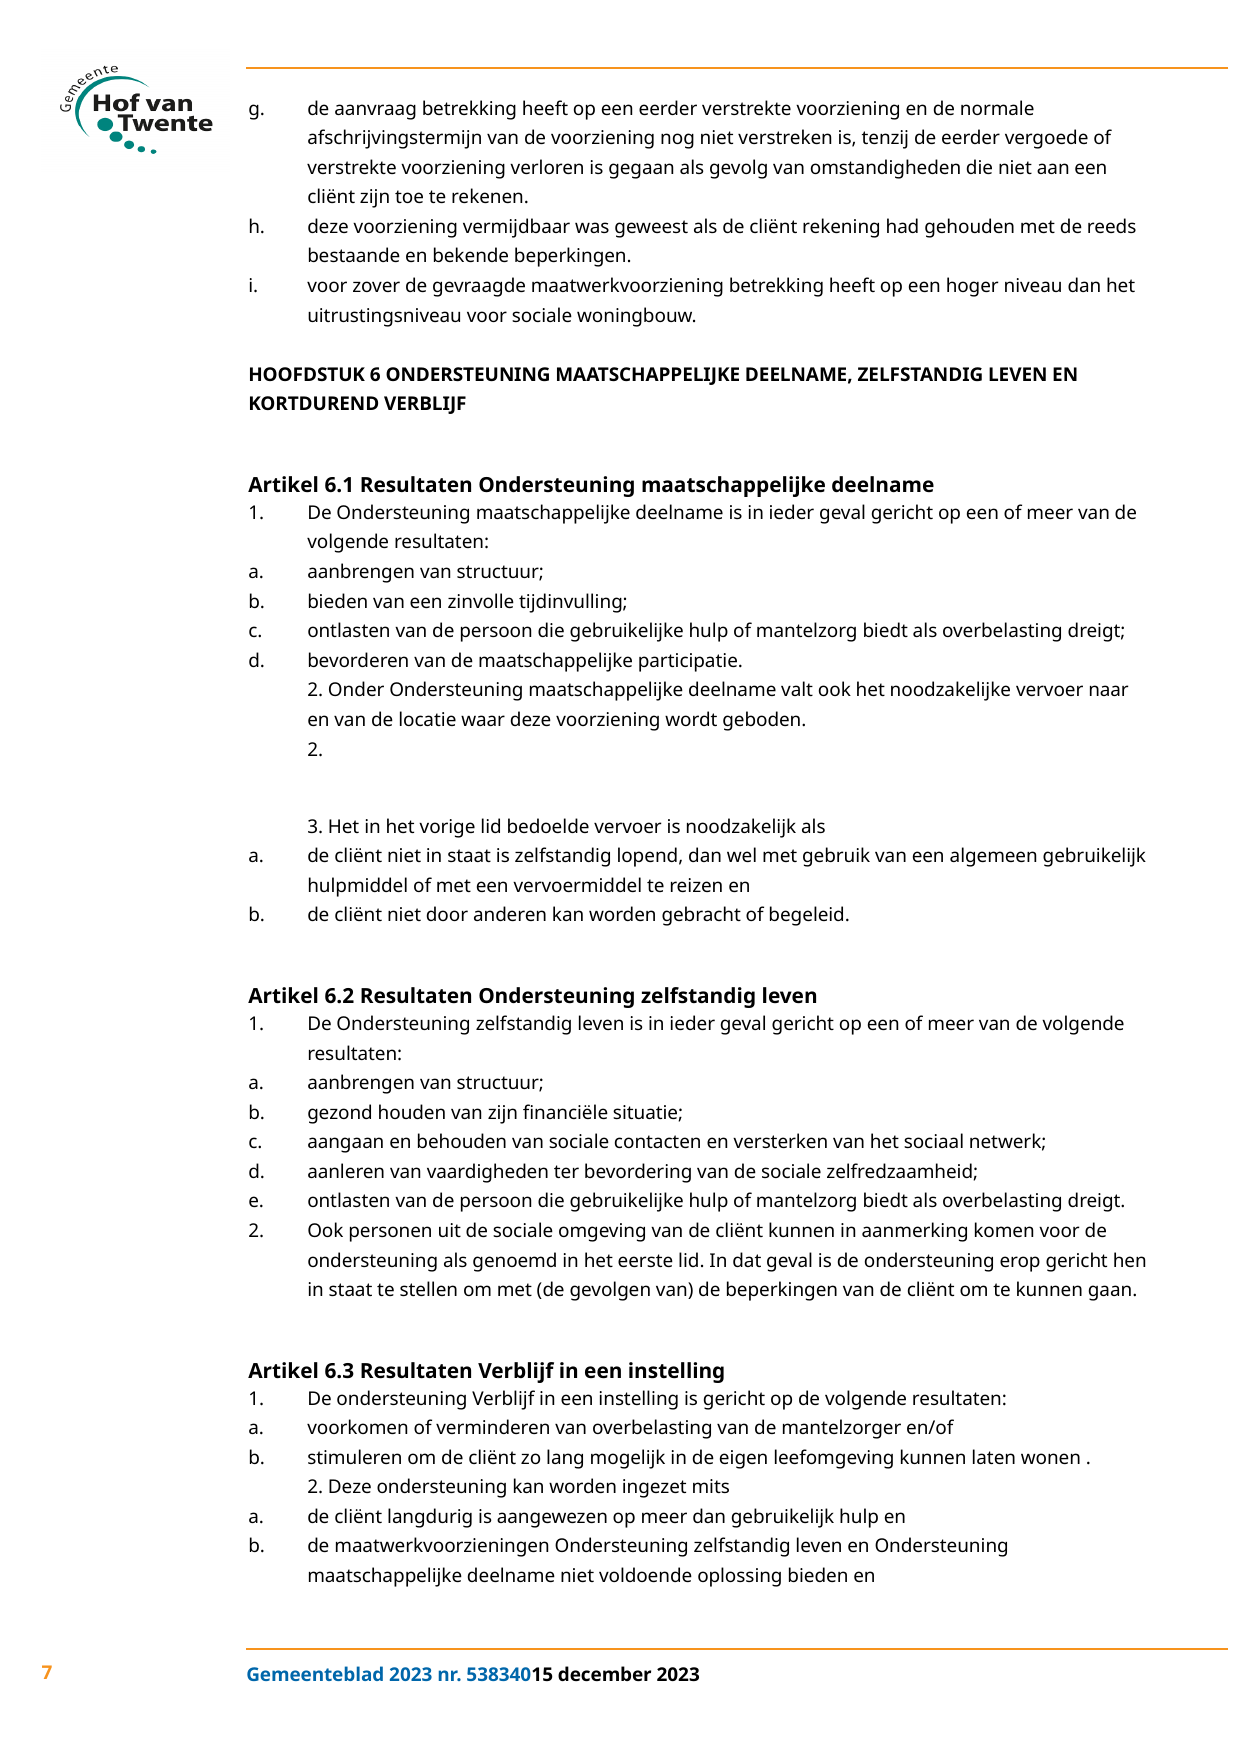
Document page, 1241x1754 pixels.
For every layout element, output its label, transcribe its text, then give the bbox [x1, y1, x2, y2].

list Ook personen uit de sociale omgeving van de cliënt kunnen in aanmerking komen voor de ondersteuning als genoemd in het eerste lid. In dat geval is de ondersteuning erop gericht hen in staat te stellen om met (de gevolgen van) de beperkingen van de cliënt om te kunnen gaan. [248, 1217, 1152, 1302]
list de aanvraag betrekking heeft op een eerder verstrekte voorziening en de normale afschrijvingstermijn van de voorziening nog niet verstreken is, tenzij de eerder vergoede of verstrekte voorziening verloren is gegaan als gevolg van omstandigheden die niet aan een cliënt zijn toe te rekenen. [248, 95, 1152, 209]
picture [41, 47, 231, 172]
list bieden van een zinvolle tijdinvulling; [248, 588, 1152, 613]
list de cliënt langdurig is aangewezen op meer dan gebruikelijk hulp en [248, 1503, 1152, 1529]
list ontlasten van de persoon die gebruikelijke hulp of mantelzorg biedt als overbelasting dreigt; [248, 617, 1152, 643]
list voor zover de gevraagde maatwerkvoorziening betrekking heeft op een hoger niveau dan het uitrustingsniveau voor sociale woningbouw. [248, 272, 1152, 328]
text Artikel 6.2 Resultaten Ondersteuning zelfstandig leven [248, 982, 1152, 1010]
text Artikel 6.3 Resultaten Verblijf in een instelling [248, 1356, 1152, 1385]
list bevorderen van de maatschappelijke participatie. [248, 647, 1152, 673]
list stimuleren om de cliënt zo lang mogelijk in de eigen leefomgeving kunnen laten wonen . [248, 1444, 1152, 1470]
list De Ondersteuning maatschappelijke deelname is in ieder geval gericht op een of meer van de volgende resultaten: [248, 499, 1152, 554]
list 2. Deze ondersteuning kan worden ingezet mits [248, 1473, 1152, 1499]
list aangaan en behouden van sociale contacten en versterken van het sociaal netwerk; [248, 1128, 1152, 1154]
list voorkomen of verminderen van overbelasting van de mantelzorger en/of [248, 1414, 1152, 1440]
text HOOFDSTUK 6 ONDERSTEUNING MAATSCHAPPELIJKE DEELNAME, ZELFSTANDIG LEVEN EN KORTDUREND VERBLIJF [248, 361, 1152, 416]
list deze voorziening vermijdbaar was geweest als de cliënt rekening had gehouden met de reeds bestaande en bekende beperkingen. [248, 213, 1152, 268]
list ontlasten van de persoon die gebruikelijke hulp of mantelzorg biedt als overbelasting dreigt. [248, 1188, 1152, 1213]
list aanbrengen van structuur; [248, 558, 1152, 584]
list 2. [307, 736, 602, 761]
list 3. Het in het vorige lid bedoelde vervoer is noodzakelijk als [248, 813, 1152, 839]
list aanleren van vaardigheden ter bevordering van de sociale zelfredzaamheid; [248, 1158, 1152, 1184]
text Artikel 6.1 Resultaten Ondersteuning maatschappelijke deelname [248, 471, 1152, 499]
list De Ondersteuning zelfstandig leven is in ieder geval gericht op een of meer van de volgende resultaten: [248, 1010, 1152, 1065]
list De ondersteuning Verblijf in een instelling is gericht op de volgende resultaten: [248, 1385, 1152, 1411]
list de cliënt niet door anderen kan worden gebracht of begeleid. [248, 902, 1152, 927]
list de cliënt niet in staat is zelfstandig lopend, dan wel met gebruik van een algemeen gebruikelijk hulpmiddel of met een vervoermiddel te reizen en [248, 842, 1152, 898]
list de maatwerkvoorzieningen Ondersteuning zelfstandig leven en Ondersteuning maatschappelijke deelname niet voldoende oplossing bieden en [248, 1533, 1152, 1588]
list gezond houden van zijn financiële situatie; [248, 1099, 1152, 1124]
list 2. Onder Ondersteuning maatschappelijke deelname valt ook het noodzakelijke vervoer naar en van de locatie waar deze voorziening wordt geboden. [248, 677, 1152, 732]
list aanbrengen van structuur; [248, 1069, 1152, 1095]
